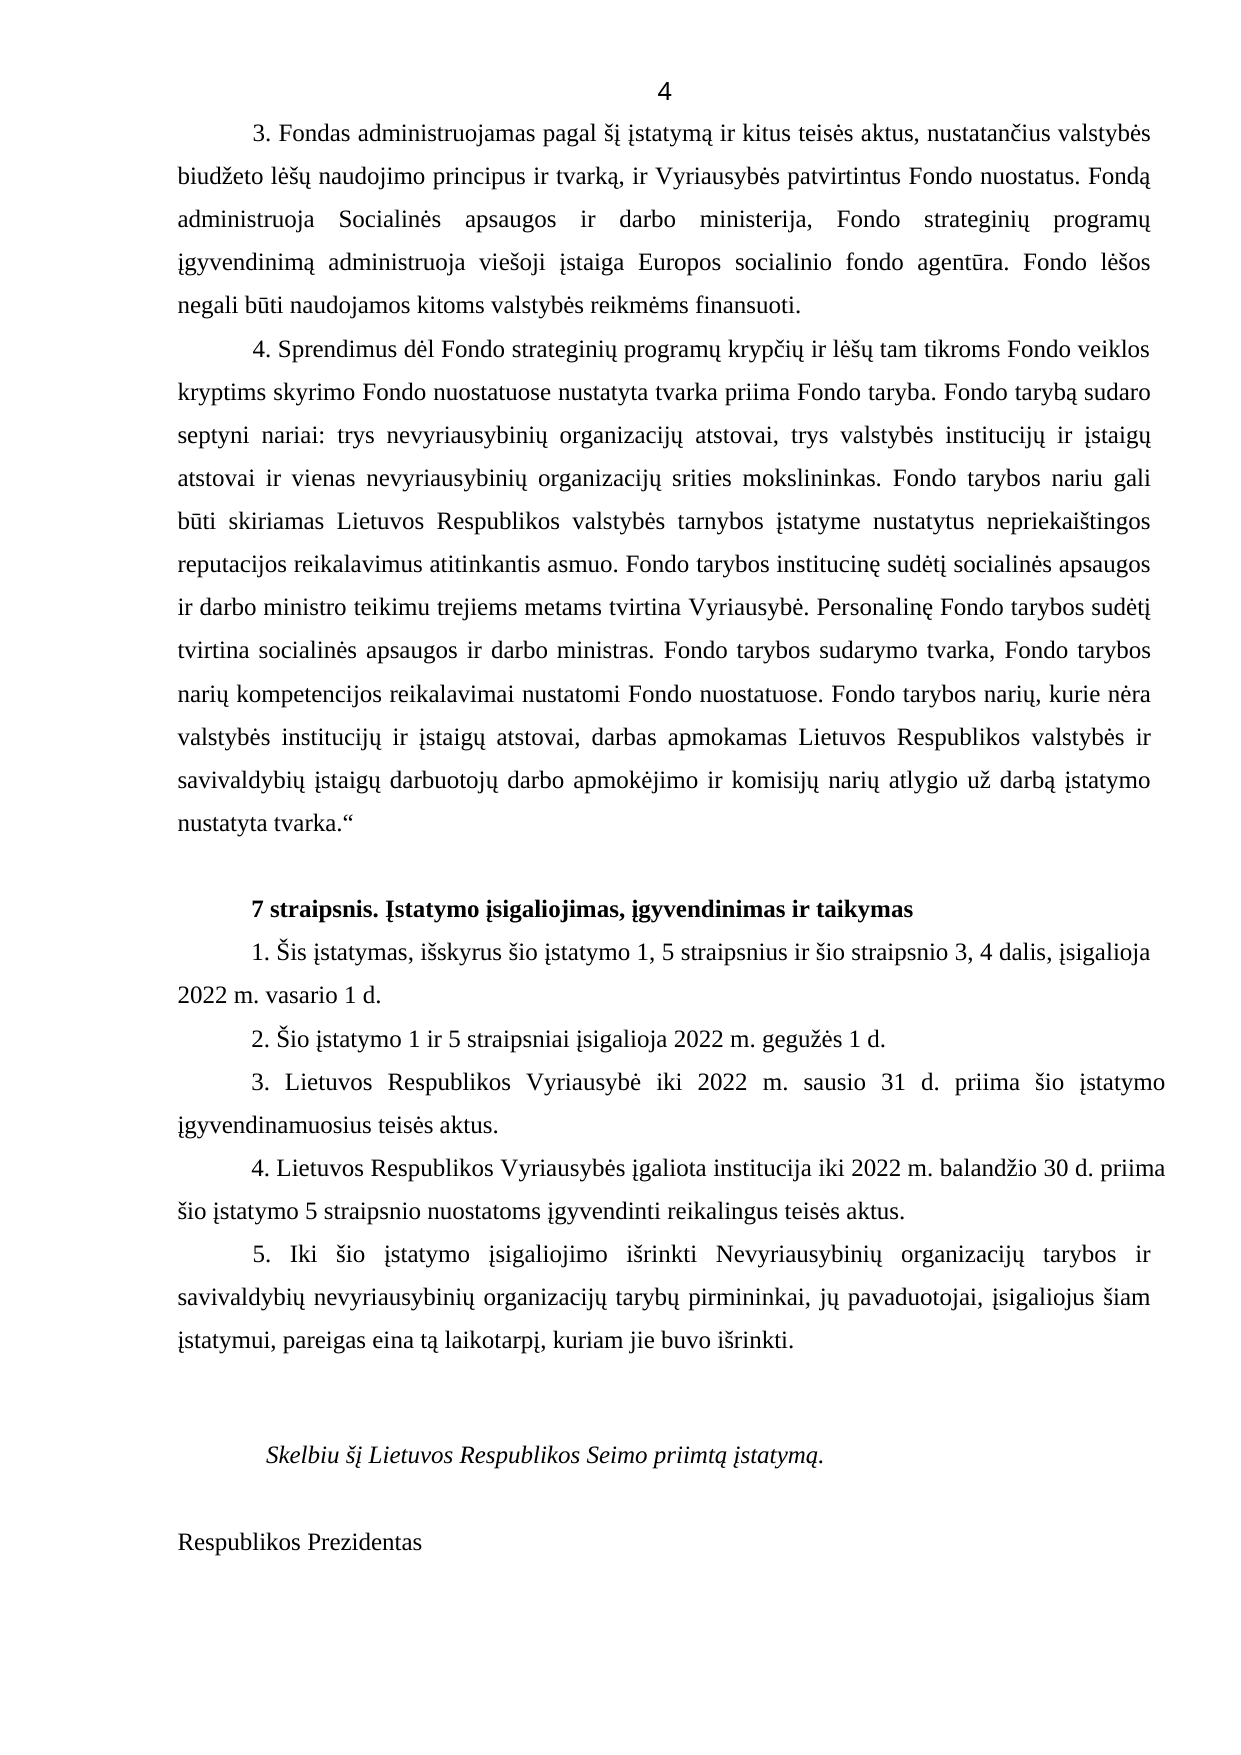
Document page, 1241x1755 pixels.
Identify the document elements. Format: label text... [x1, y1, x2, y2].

text 1. Šis įstatymas, išskyrus šio įstatymo 1, 5 straipsnius ir šio straipsnio 3, 4 dalis, įsigalioja 2022 m. vasario 1 d. [177, 937, 1152, 1009]
text 7 straipsnis. Įstatymo įsigaliojimas, įgyvendinimas ir taikymas [177, 894, 1152, 923]
text Respublikos Prezidentas [177, 1527, 1152, 1556]
text 4. Lietuvos Respublikos Vyriausybės įgaliota institucija iki 2022 m. balandžio 30 d. priima šio įstatymo 5 straipsnio nuostatoms įgyvendinti reikalingus teisės aktus. [177, 1153, 1167, 1225]
text 2. Šio įstatymo 1 ir 5 straipsniai įsigalioja 2022 m. gegužės 1 d. [177, 1024, 1152, 1052]
text 5. Iki šio įstatymo įsigaliojimo išrinkti Nevyriausybinių organizacijų tarybos ir savivaldybių nevyriausybinių organizacijų tarybų pirmininkai, jų pavaduotojai, įsigaliojus šiam įstatymui, pareigas eina tą laikotarpį, kuriam jie buvo išrinkti. [177, 1239, 1152, 1354]
text 4. Sprendimus dėl Fondo strateginių programų krypčių ir lėšų tam tikroms Fondo veiklos kryptims skyrimo Fondo nuostatuose nustatyta tvarka priima Fondo taryba. Fondo tarybą sudaro septyni nariai: trys nevyriausybinių organizacijų atstovai, trys valstybės institucijų ir įstaigų atstovai ir vienas nevyriausybinių organizacijų srities mokslininkas. Fondo tarybos nariu gali būti skiriamas Lietuvos Respublikos valstybės tarnybos įstatyme nustatytus nepriekaištingos reputacijos reikalavimus atitinkantis asmuo. Fondo tarybos institucinę sudėtį socialinės apsaugos ir darbo ministro teikimu trejiems metams tvirtina Vyriausybė. Personalinę Fondo tarybos sudėtį tvirtina socialinės apsaugos ir darbo ministras. Fondo tarybos sudarymo tvarka, Fondo tarybos narių kompetencijos reikalavimai nustatomi Fondo nuostatuose. Fondo tarybos narių, kurie nėra valstybės institucijų ir įstaigų atstovai, darbas apmokamas Lietuvos Respublikos valstybės ir savivaldybių įstaigų darbuotojų darbo apmokėjimo ir komisijų narių atlygio už darbą įstatymo nustatyta tvarka.“ [177, 334, 1152, 837]
text 3. Fondas administruojamas pagal šį įstatymą ir kitus teisės aktus, nustatančius valstybės biudžeto lėšų naudojimo principus ir tvarką, ir Vyriausybės patvirtintus Fondo nuostatus. Fondą administruoja Socialinės apsaugos ir darbo ministerija, Fondo strateginių programų įgyvendinimą administruoja viešoji įstaiga Europos socialinio fondo agentūra. Fondo lėšos negali būti naudojamos kitoms valstybės reikmėms finansuoti. [177, 118, 1152, 319]
text 3. Lietuvos Respublikos Vyriausybė iki 2022 m. sausio 31 d. priima šio įstatymo įgyvendinamuosius teisės aktus. [177, 1067, 1167, 1139]
text Skelbiu šį Lietuvos Respublikos Seimo priimtą įstatymą. [177, 1441, 1152, 1469]
